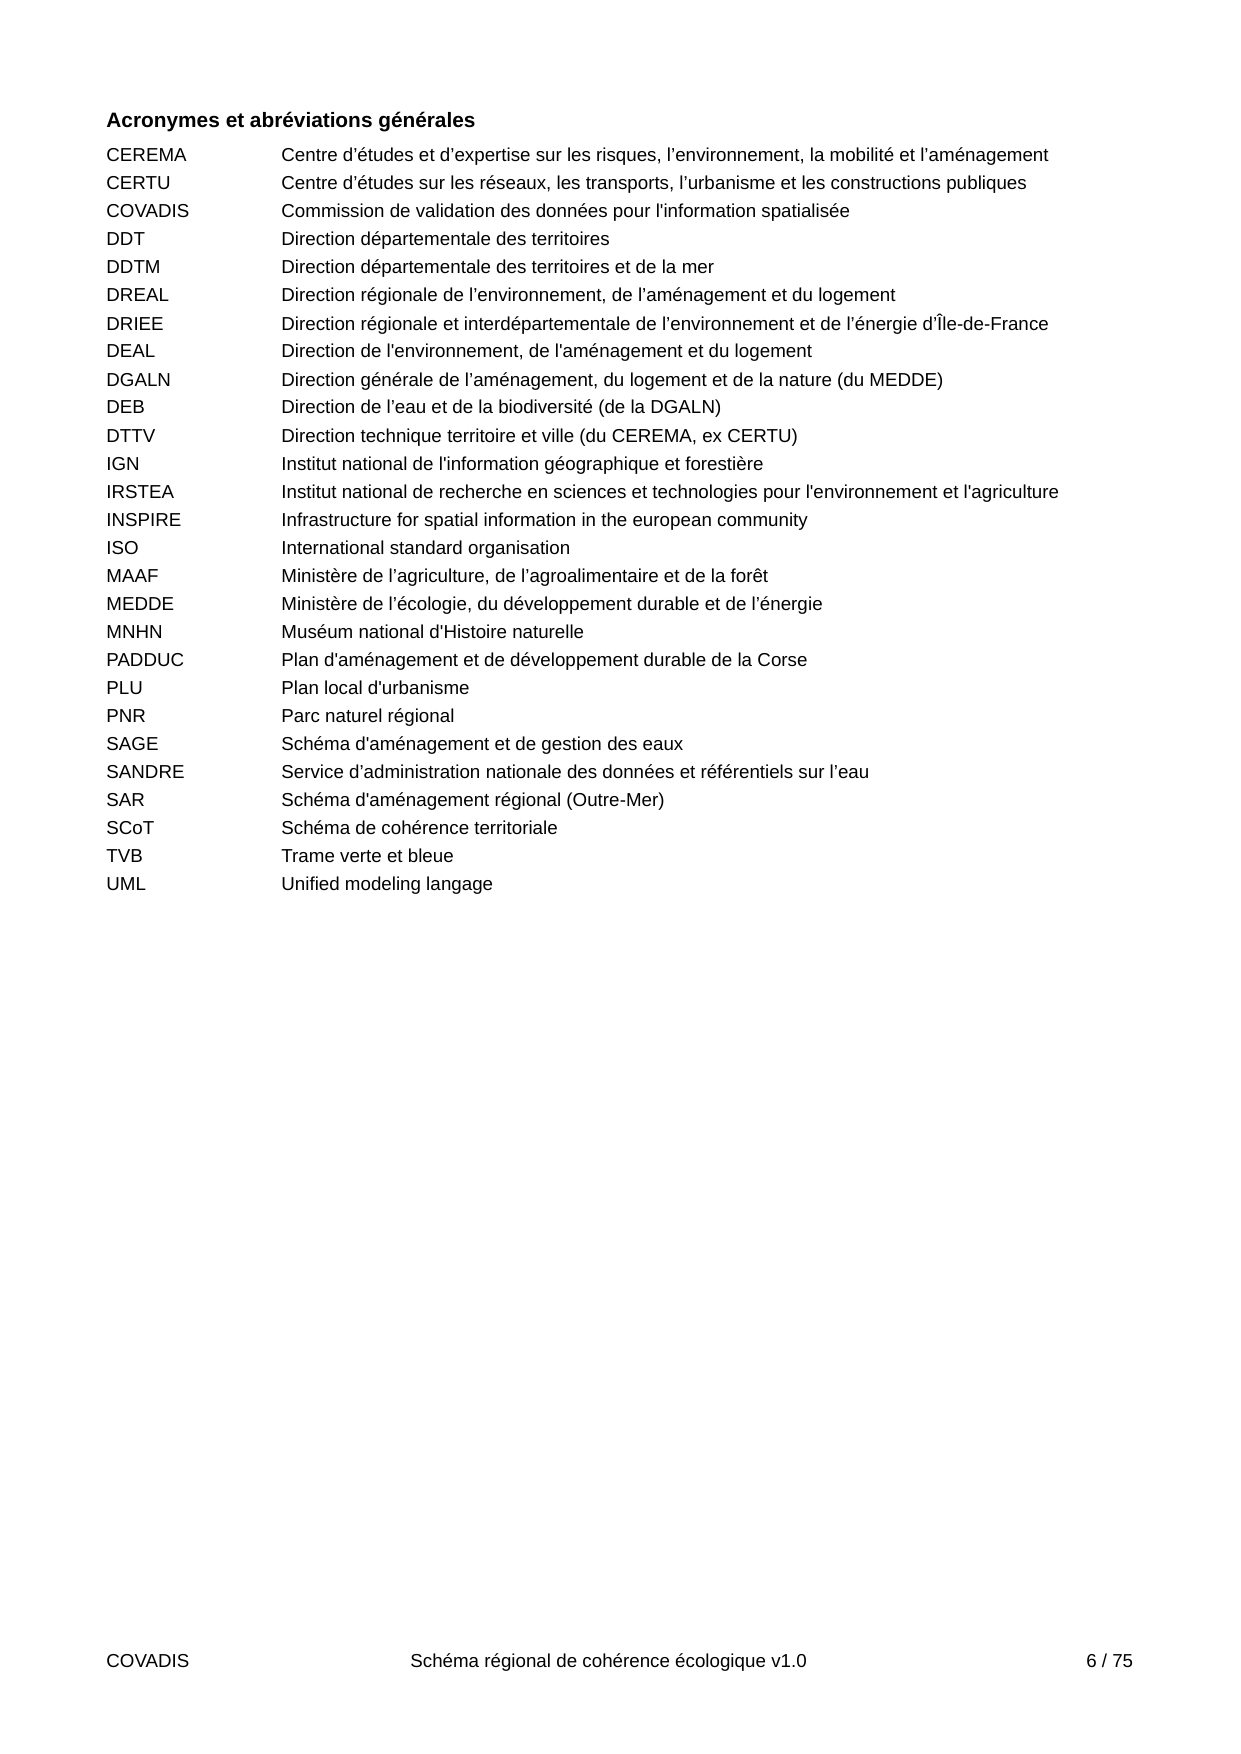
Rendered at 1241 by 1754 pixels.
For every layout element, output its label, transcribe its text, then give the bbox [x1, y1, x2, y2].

text DEAL Direction de l'environnement, de l'aménagement et du logement [106, 340, 1134, 362]
text DRIEE Direction régionale et interdépartementale de l’environnement et de l’énergie d’Île-de-France [106, 312, 1134, 334]
text PLU Plan local d'urbanisme [106, 677, 1134, 698]
text COVADIS Commission de validation des données pour l'information spatialisée [106, 200, 1134, 222]
text ISO International standard organisation [106, 536, 1134, 558]
text IRSTEA Institut national de recherche en sciences et technologies pour l'environnement et l'agriculture [106, 480, 1134, 502]
text SAGE Schéma d'aménagement et de gestion des eaux [106, 733, 1134, 754]
text DGALN Direction générale de l’aménagement, du logement et de la nature (du MEDDE) [106, 368, 1134, 390]
text SANDRE Service d’administration nationale des données et référentiels sur l’eau [106, 761, 1134, 782]
text DDTM Direction départementale des territoires et de la mer [106, 256, 1134, 278]
text CEREMA Centre d’études et d’expertise sur les risques, l’environnement, la mobilité et l’aménagement [106, 144, 1134, 166]
text MEDDE Ministère de l’écologie, du développement durable et de l’énergie [106, 592, 1134, 614]
text TVB Trame verte et bleue [106, 845, 1134, 866]
text MNHN Muséum national d'Histoire naturelle [106, 621, 1134, 642]
text DREAL Direction régionale de l’environnement, de l’aménagement et du logement [106, 284, 1134, 306]
text SCoT Schéma de cohérence territoriale [106, 817, 1134, 838]
text INSPIRE Infrastructure for spatial information in the european community [106, 508, 1134, 530]
text CERTU Centre d’études sur les réseaux, les transports, l’urbanisme et les constructions publiques [106, 172, 1134, 194]
text MAAF Ministère de l’agriculture, de l’agroalimentaire et de la forêt [106, 564, 1134, 586]
text DEB Direction de l’eau et de la biodiversité (de la DGALN) [106, 396, 1134, 418]
text UML Unified modeling langage [106, 873, 1134, 894]
text PADDUC Plan d'aménagement et de développement durable de la Corse [106, 648, 1134, 670]
text PNR Parc naturel régional [106, 704, 1134, 726]
text IGN Institut national de l'information géographique et forestière [106, 452, 1134, 474]
text SAR Schéma d'aménagement régional (Outre-Mer) [106, 789, 1134, 810]
text DTTV Direction technique territoire et ville (du CEREMA, ex CERTU) [106, 424, 1134, 446]
subtitle Acronymes et abréviations générales [106, 108, 1134, 132]
text DDT Direction départementale des territoires [106, 228, 1134, 250]
